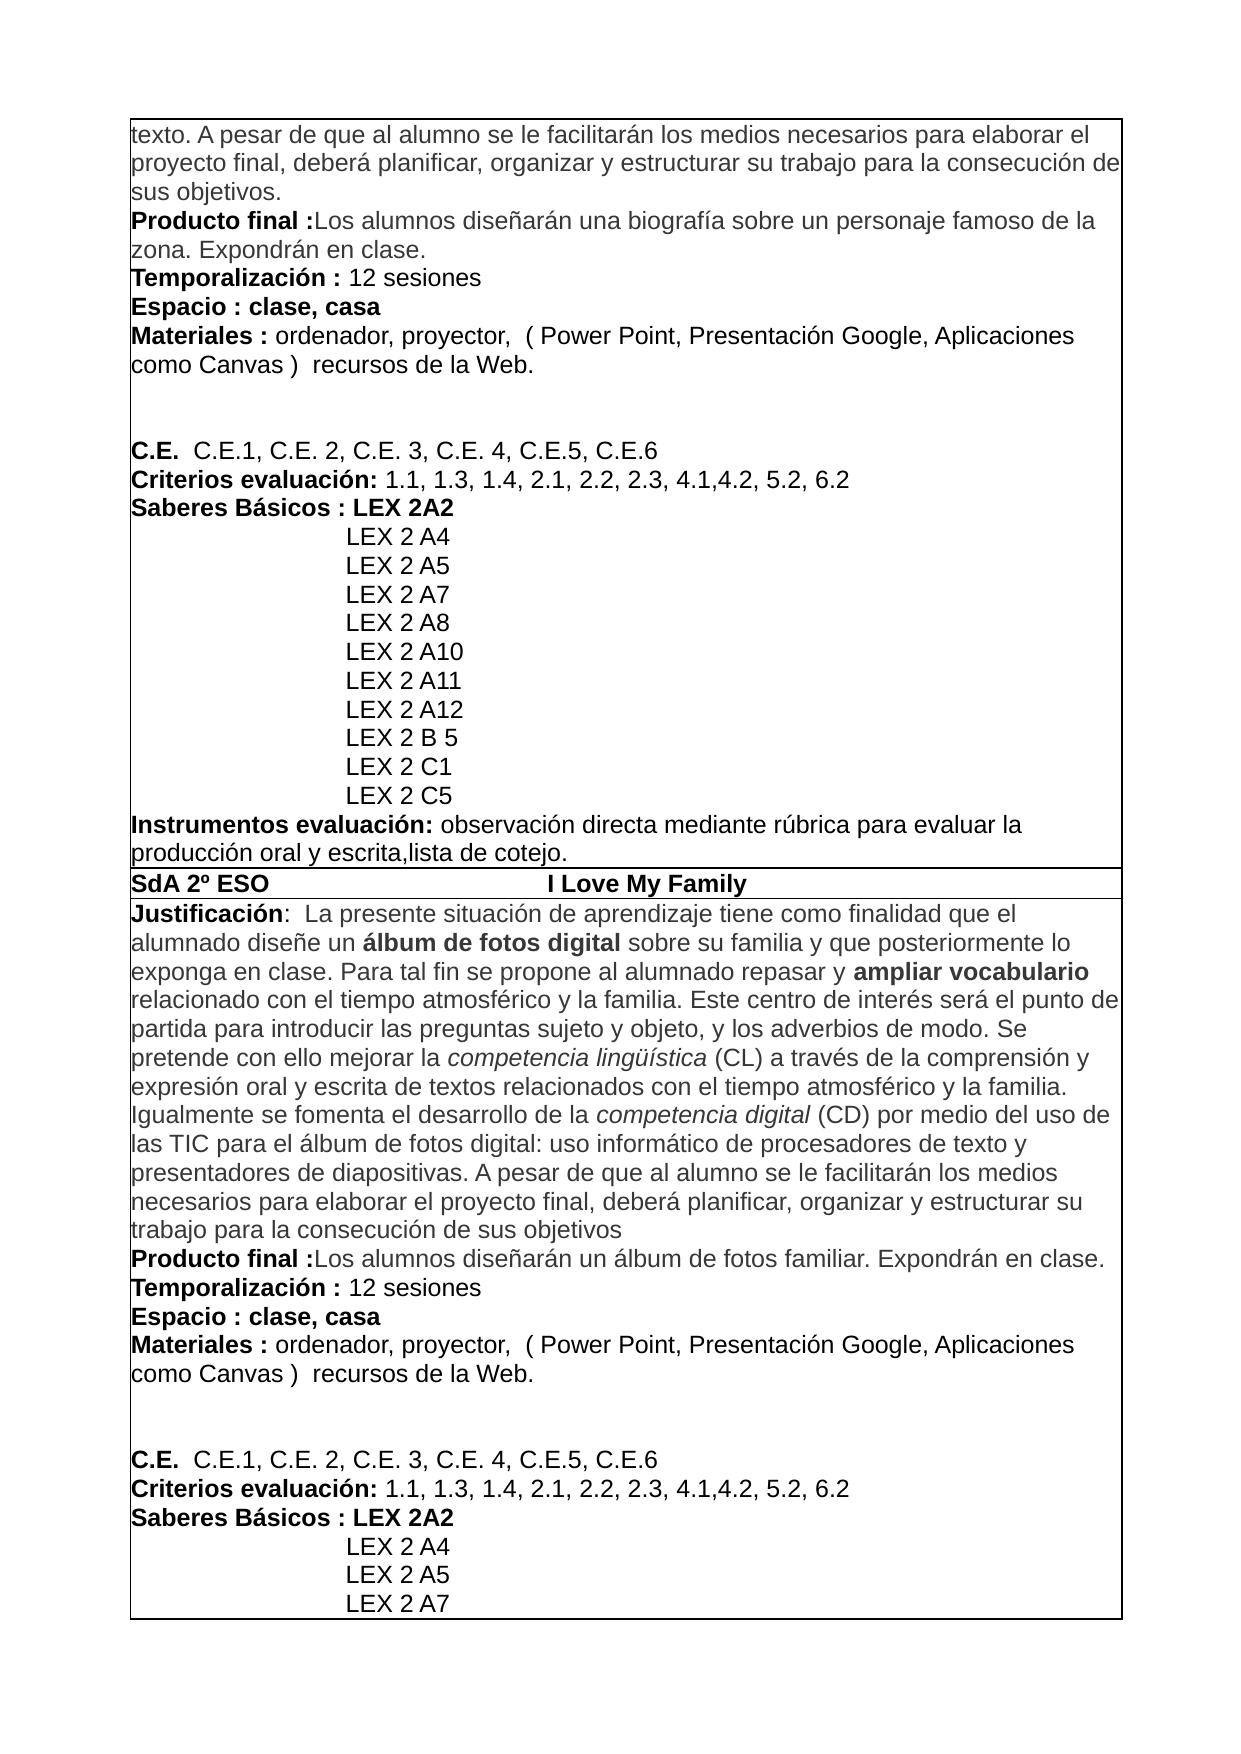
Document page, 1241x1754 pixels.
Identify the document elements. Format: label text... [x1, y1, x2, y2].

table_cell SdA 2º ESO I Love My Family [131, 869, 1121, 897]
table_cell Justificación: La presente situación de aprendizaje tiene como finalidad que el alumnado diseñe un álbum de fotos digital sobre su familia y que posteriormente lo exponga en clase. Para tal fin se propone al alumnado repasar y ampliar vocabulario relacionado con el tiempo atmosférico y la familia. Este centro de interés será el punto de partida para introducir las preguntas sujeto y objeto, y los adverbios de modo. Se pretende con ello mejorar la competencia lingüística (CL) a través de la comprensión y expresión oral y escrita de textos relacionados con el tiempo atmosférico y la familia. Igualmente se fomenta el desarrollo de la competencia digital (CD) por medio del uso de las TIC para el álbum de fotos digital: uso informático de procesadores de texto y presentadores de diapositivas. A pesar de que al alumno se le facilitarán los medios necesarios para elaborar el proyecto final, deberá planificar, organizar y estructurar su trabajo para la consecución de sus objetivos Producto final :Los alumnos diseñarán un álbum de fotos familiar. Expondrán en clase. Temporalización : 12 sesiones Espacio : clase, casa Materiales : ordenador, proyector, ( Power Point, Presentación Google, Aplicaciones como Canvas ) recursos de la Web. C.E. C.E.1, C.E. 2, C.E. 3, C.E. 4, C.E.5, C.E.6 Criterios evaluación: 1.1, 1.3, 1.4, 2.1, 2.2, 2.3, 4.1,4.2, 5.2, 6.2 Saberes Básicos : LEX 2A2 LEX 2 A4 LEX 2 A5 LEX 2 A7 [131, 899, 1121, 1618]
table_cell texto. A pesar de que al alumno se le facilitarán los medios necesarios para elaborar el proyecto final, deberá planificar, organizar y estructurar su trabajo para la consecución de sus objetivos. Producto final :Los alumnos diseñarán una biografía sobre un personaje famoso de la zona. Expondrán en clase. Temporalización : 12 sesiones Espacio : clase, casa Materiales : ordenador, proyector, ( Power Point, Presentación Google, Aplicaciones como Canvas ) recursos de la Web. C.E. C.E.1, C.E. 2, C.E. 3, C.E. 4, C.E.5, C.E.6 Criterios evaluación: 1.1, 1.3, 1.4, 2.1, 2.2, 2.3, 4.1,4.2, 5.2, 6.2 Saberes Básicos : LEX 2A2 LEX 2 A4 LEX 2 A5 LEX 2 A7 LEX 2 A8 LEX 2 A10 LEX 2 A11 LEX 2 A12 LEX 2 B 5 LEX 2 C1 LEX 2 C5 Instrumentos evaluación: observación directa mediante rúbrica para evaluar la producción oral y escrita,lista de cotejo. [131, 120, 1121, 867]
